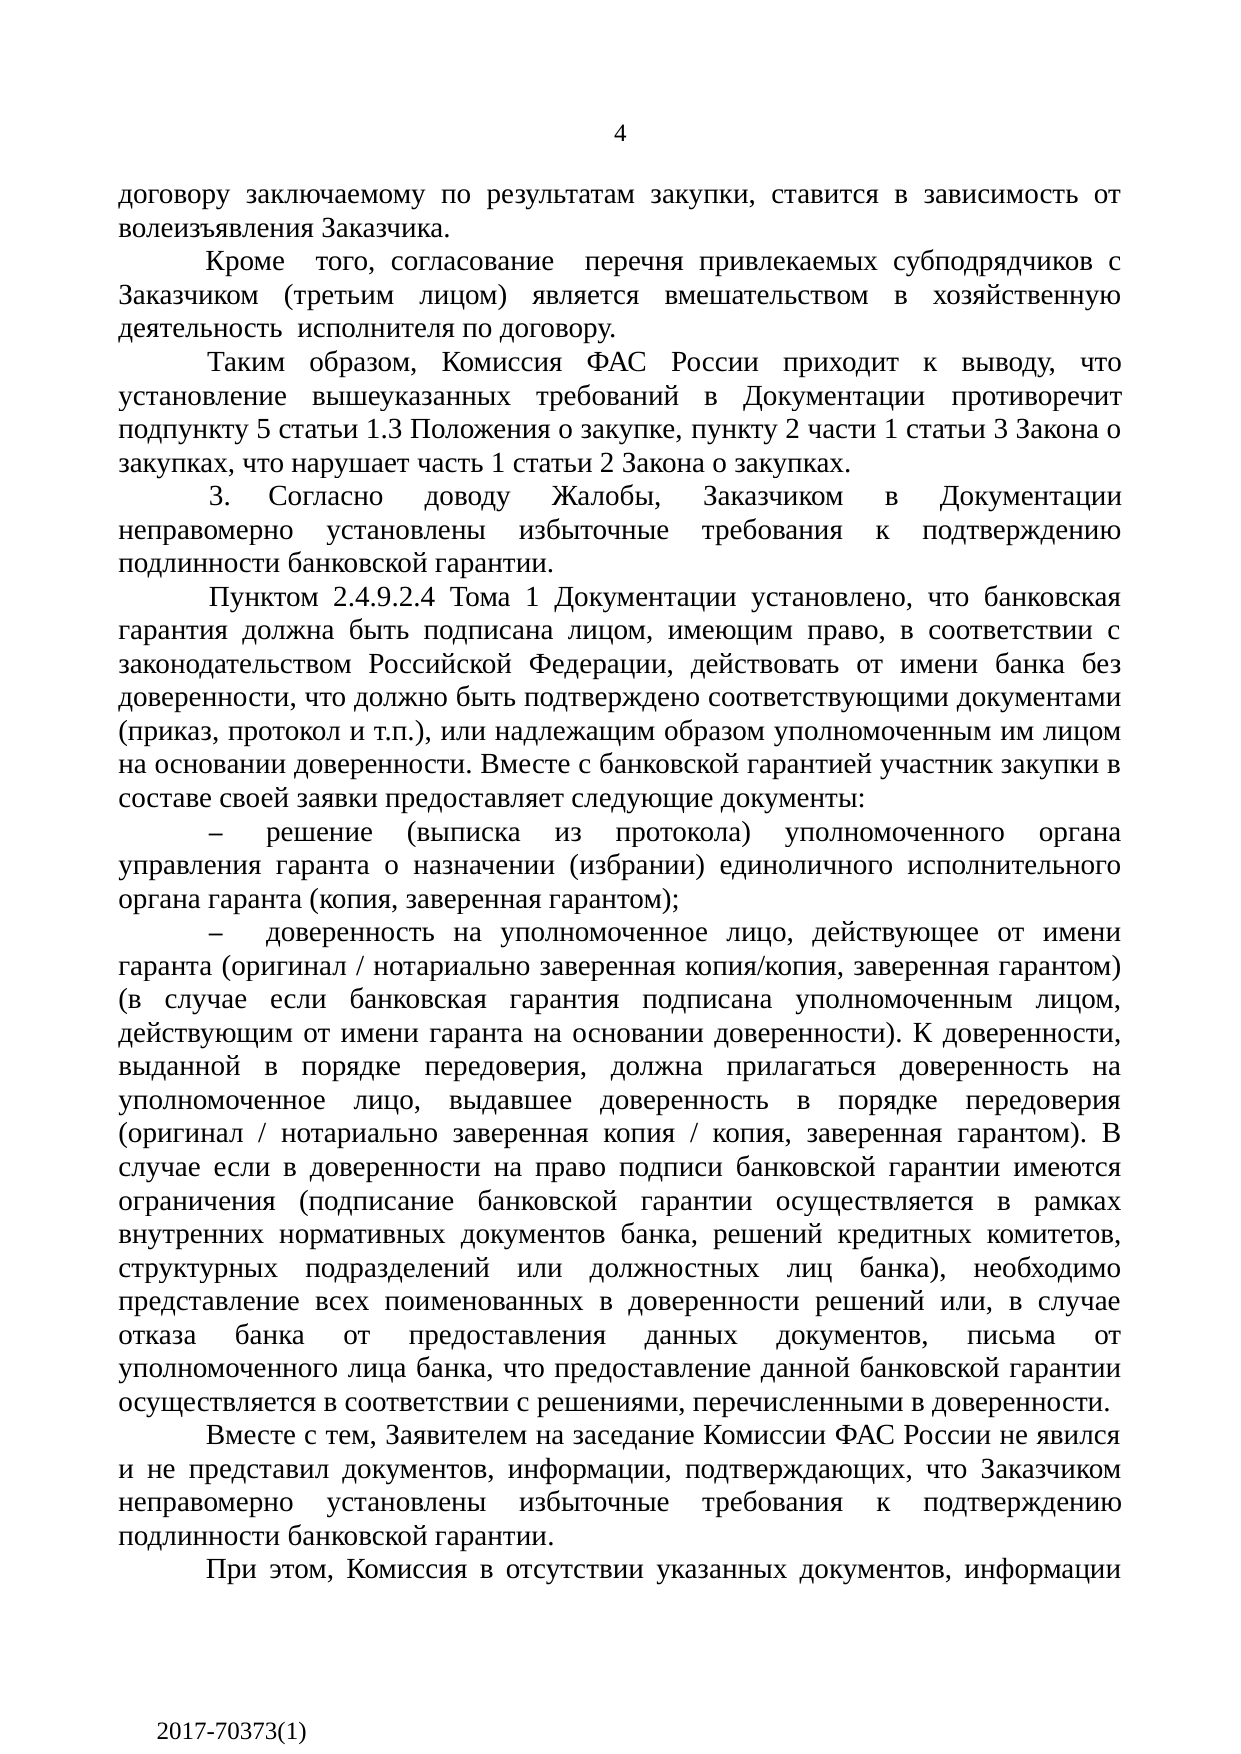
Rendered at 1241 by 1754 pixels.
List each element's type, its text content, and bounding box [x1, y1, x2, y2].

list доверенность на уполномоченное лицо, действующее от имени гаранта (оригинал / нотариально заверенная копия/копия, заверенная гарантом) (в случае если банковская гарантия подписана уполномоченным лицом, действующим от имени гаранта на основании доверенности). К доверенности, выданной в порядке передоверия, должна прилагаться доверенность на уполномоченное лицо, выдавшее доверенность в порядке передоверия (оригинал / нотариально заверенная копия / копия, заверенная гарантом). В случае если в доверенности на право подписи банковской гарантии имеются ограничения (подписание банковской гарантии осуществляется в рамках внутренних нормативных документов банка, решений кредитных комитетов, структурных подразделений или должностных лиц банка), необходимо представление всех поименованных в доверенности решений или, в случае отказа банка от предоставления данных документов, письма от уполномоченного лица банка, что предоставление данной банковской гарантии осуществляется в соответствии с решениями, перечисленными в доверенности. [118, 914, 1122, 1417]
text договору заключаемому по результатам закупки, ставится в зависимость от волеизъявления Заказчика. [118, 176, 1122, 243]
text Кроме того, согласование перечня привлекаемых субподрядчиков с Заказчиком (третьим лицом) является вмешательством в хозяйственную деятельность исполнителя по договору. [118, 243, 1122, 344]
text Таким образом, Комиссия ФАС России приходит к выводу, что установление вышеуказанных требований в Документации противоречит подпункту 5 статьи 1.3 Положения о закупке, пункту 2 части 1 статьи 3 Закона о закупках, что нарушает часть 1 статьи 2 Закона о закупках. [118, 344, 1122, 478]
list решение (выписка из протокола) уполномоченного органа управления гаранта о назначении (избрании) единоличного исполнительного органа гаранта (копия, заверенная гарантом); [118, 814, 1122, 914]
text При этом, Комиссия в отсутствии указанных документов, информации [118, 1552, 1122, 1585]
text Вместе с тем, Заявителем на заседание Комиссии ФАС России не явился и не представил документов, информации, подтверждающих, что Заказчиком неправомерно установлены избыточные требования к подтверждению подлинности банковской гарантии. [118, 1417, 1122, 1552]
list Согласно доводу Жалобы, Заказчиком в Документации неправомерно установлены избыточные требования к подтверждению подлинности банковской гарантии. [118, 478, 1122, 579]
text Пунктом 2.4.9.2.4 Тома 1 Документации установлено, что банковская гарантия должна быть подписана лицом, имеющим право, в соответствии с законодательством Российской Федерации, действовать от имени банка без доверенности, что должно быть подтверждено соответствующими документами (приказ, протокол и т.п.), или надлежащим образом уполномоченным им лицом на основании доверенности. Вместе с банковской гарантией участник закупки в составе своей заявки предоставляет следующие документы: [118, 579, 1122, 814]
